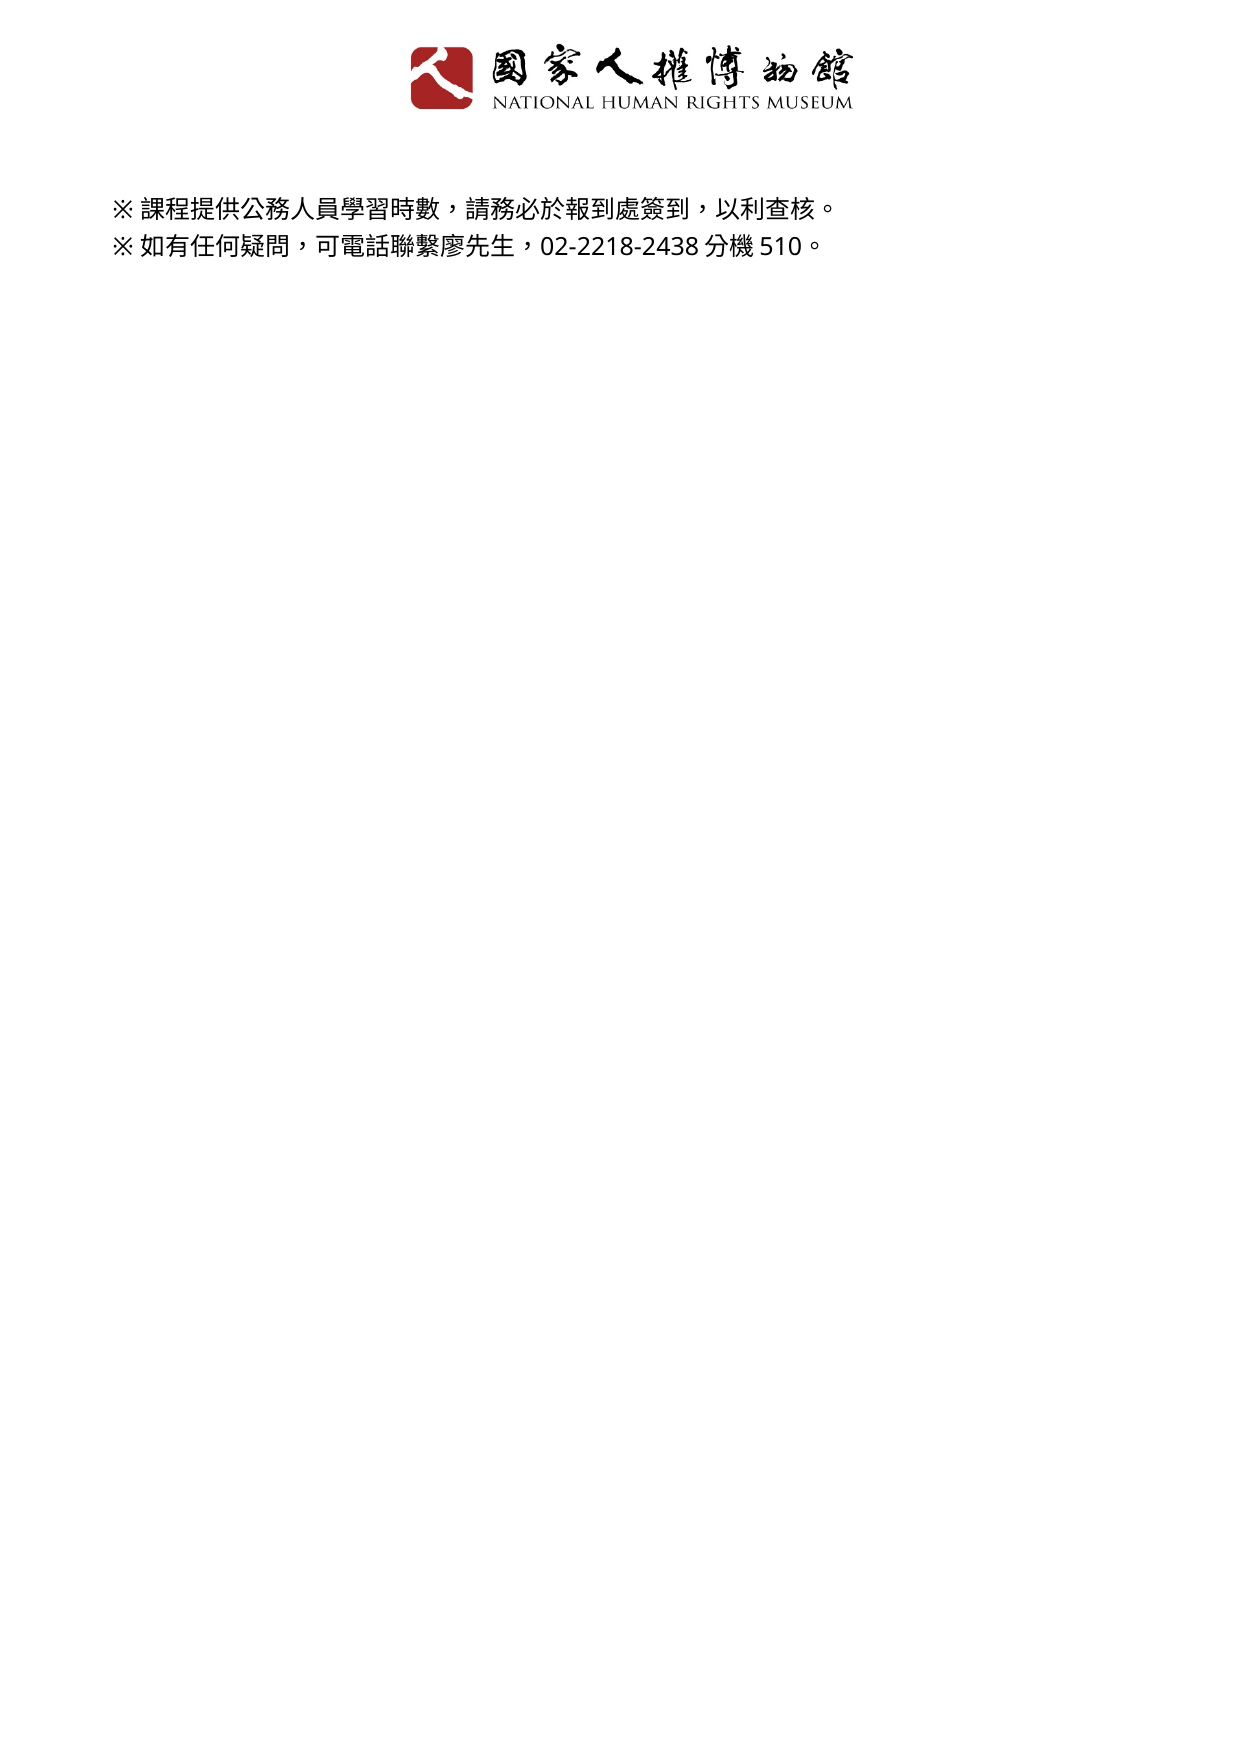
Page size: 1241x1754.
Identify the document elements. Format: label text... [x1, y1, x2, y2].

text ※ 課程提供公務人員學習時數，請務必於報到處簽到，以利查核。 [112, 190, 1128, 226]
text ※ 如有任何疑問，可電話聯繫廖先生，02-2218-2438分機510。 [112, 226, 1128, 262]
